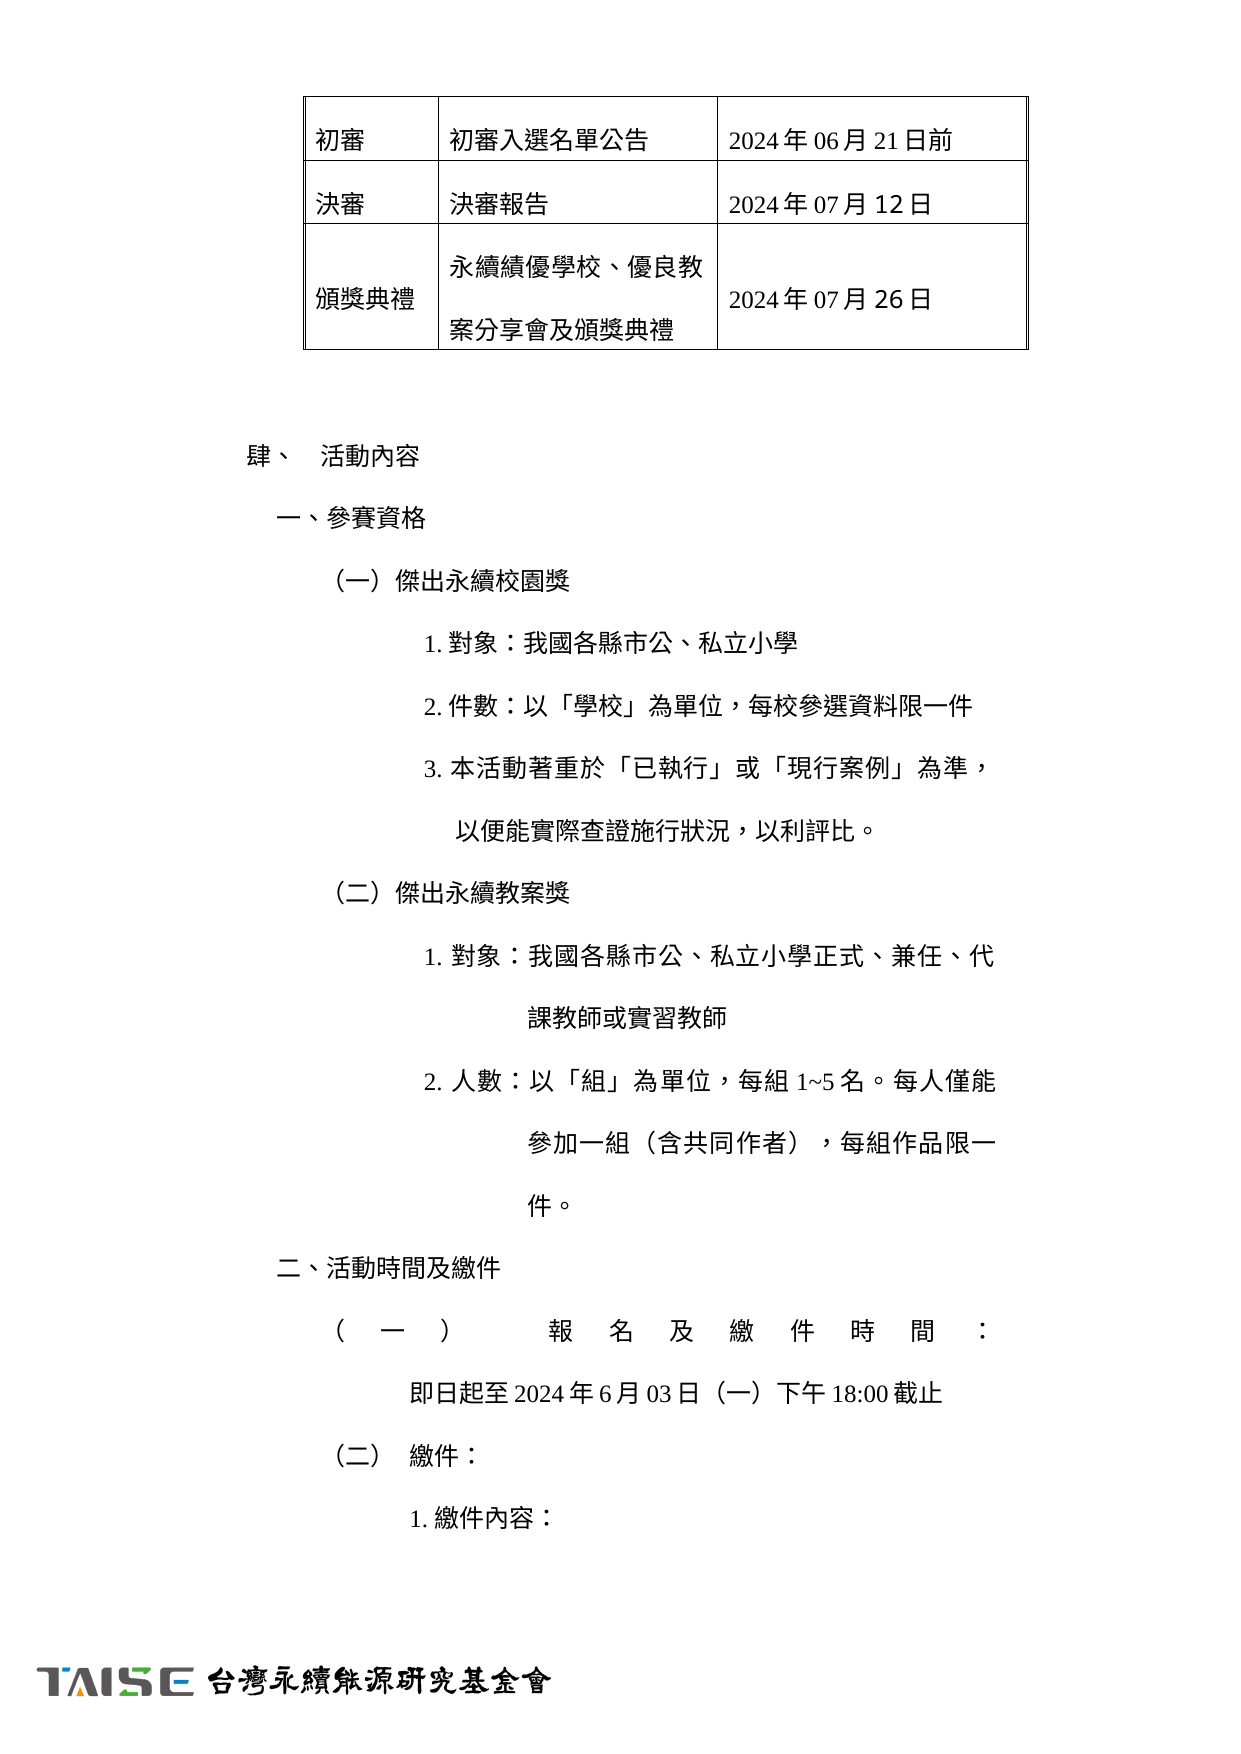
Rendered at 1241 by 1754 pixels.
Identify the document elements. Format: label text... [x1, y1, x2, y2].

text （二）傑出永續教案獎 [320, 850, 996, 913]
text 1. 對象：我國各縣市公、私立小學 [424, 600, 996, 663]
table_cell 2024年07月12日 [718, 161, 1026, 223]
text 1. 對象：我國各縣市公、私立小學正式、兼任、代課教師或實習教師 [424, 913, 996, 1038]
table_cell 初審入選名單公告 [439, 97, 717, 160]
text 一、參賽資格 [276, 475, 996, 538]
table_cell 2024年07月26日 [718, 224, 1026, 349]
text （一） 報名及繳件時間： 即日起至2024年6月03日（一）下午18:00截止 [320, 1288, 996, 1413]
text （二） 繳件： [320, 1413, 996, 1475]
table_cell 頒獎典禮 [306, 224, 438, 349]
text 2. 件數：以「學校」為單位，每校參選資料限一件 [424, 663, 996, 725]
table_cell 決審報告 [439, 161, 717, 223]
table_cell 初審 [306, 97, 438, 160]
text 二、活動時間及繳件 [276, 1225, 996, 1288]
table_cell 永續績優學校、優良教案分享會及頒獎典禮 [439, 224, 717, 349]
text 3. 本活動著重於「已執行」或「現行案例」為準，以便能實際查證施行狀況，以利評比。 [423, 725, 996, 850]
table_cell 2024年06月21日前 [718, 97, 1026, 160]
text 1. 繳件內容： [409, 1475, 996, 1538]
table_cell 決審 [306, 161, 438, 223]
text 肆、 活動內容 [246, 413, 996, 475]
text （一）傑出永續校園獎 [320, 538, 996, 600]
text 2. 人數：以「組」為單位，每組1~5名。每人僅能參加一組（含共同作者），每組作品限一件。 [423, 1038, 996, 1225]
